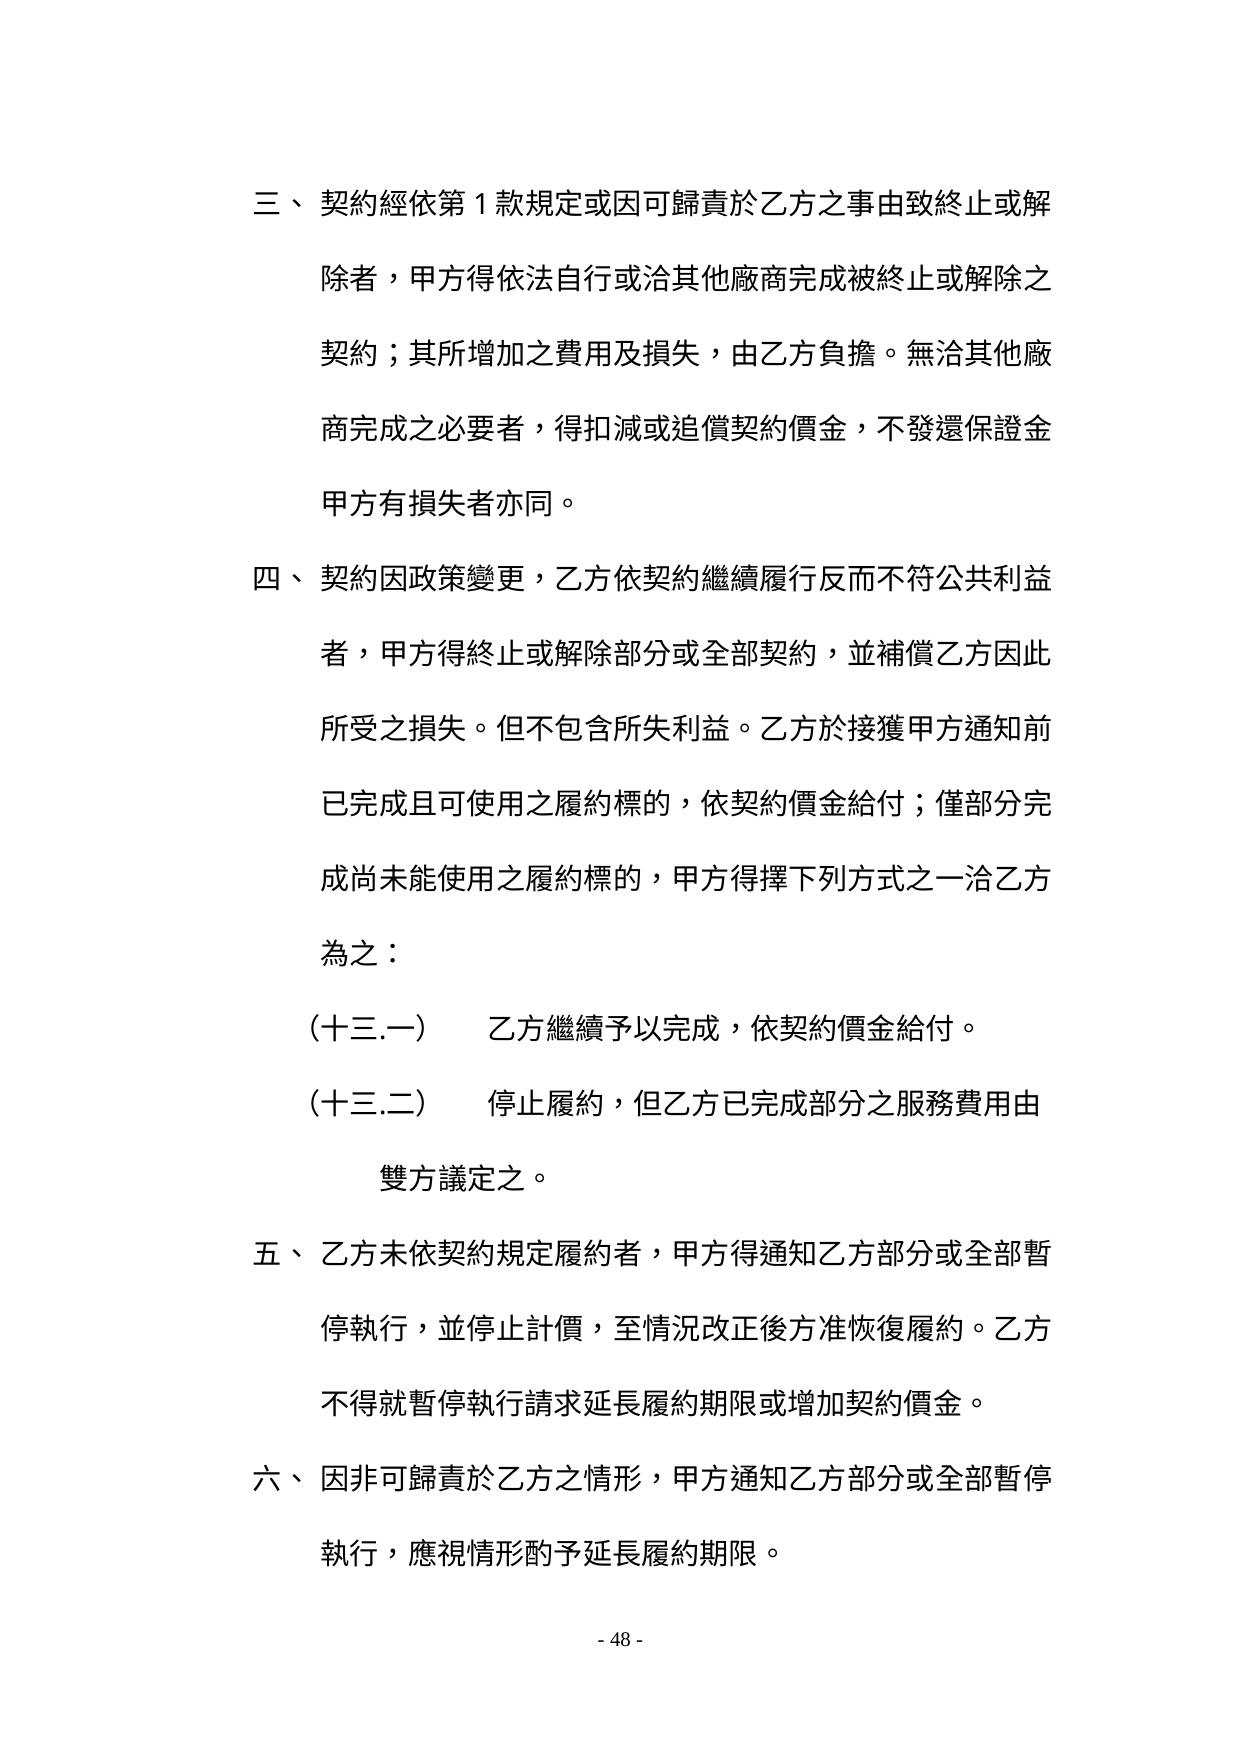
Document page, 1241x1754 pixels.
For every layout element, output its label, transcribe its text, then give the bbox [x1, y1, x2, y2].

list 契約經依第1款規定或因可歸責於乙方之事由致終止或解除者，甲方得依法自行或洽其他廠商完成被終止或解除之契約；其所增加之費用及損失，由乙方負擔。無洽其他廠商完成之必要者，得扣減或追償契約價金，不發還保證金。甲方有損失者亦同。 [253, 164, 1053, 539]
list 停止履約，但乙方已完成部分之服務費用由雙方議定之。 [291, 1064, 1053, 1214]
list 乙方未依契約規定履約者，甲方得通知乙方部分或全部暫停執行，並停止計價，至情況改正後方准恢復履約。乙方不得就暫停執行請求延長履約期限或增加契約價金。 [253, 1214, 1053, 1439]
list 契約因政策變更，乙方依契約繼續履行反而不符公共利益者，甲方得終止或解除部分或全部契約，並補償乙方因此所受之損失。但不包含所失利益。乙方於接獲甲方通知前已完成且可使用之履約標的，依契約價金給付；僅部分完成尚未能使用之履約標的，甲方得擇下列方式之一洽乙方為之： [253, 539, 1053, 989]
list 乙方繼續予以完成，依契約價金給付。 [291, 989, 1053, 1064]
list 因非可歸責於乙方之情形，甲方通知乙方部分或全部暫停執行，應視情形酌予延長履約期限。 [253, 1439, 1053, 1589]
